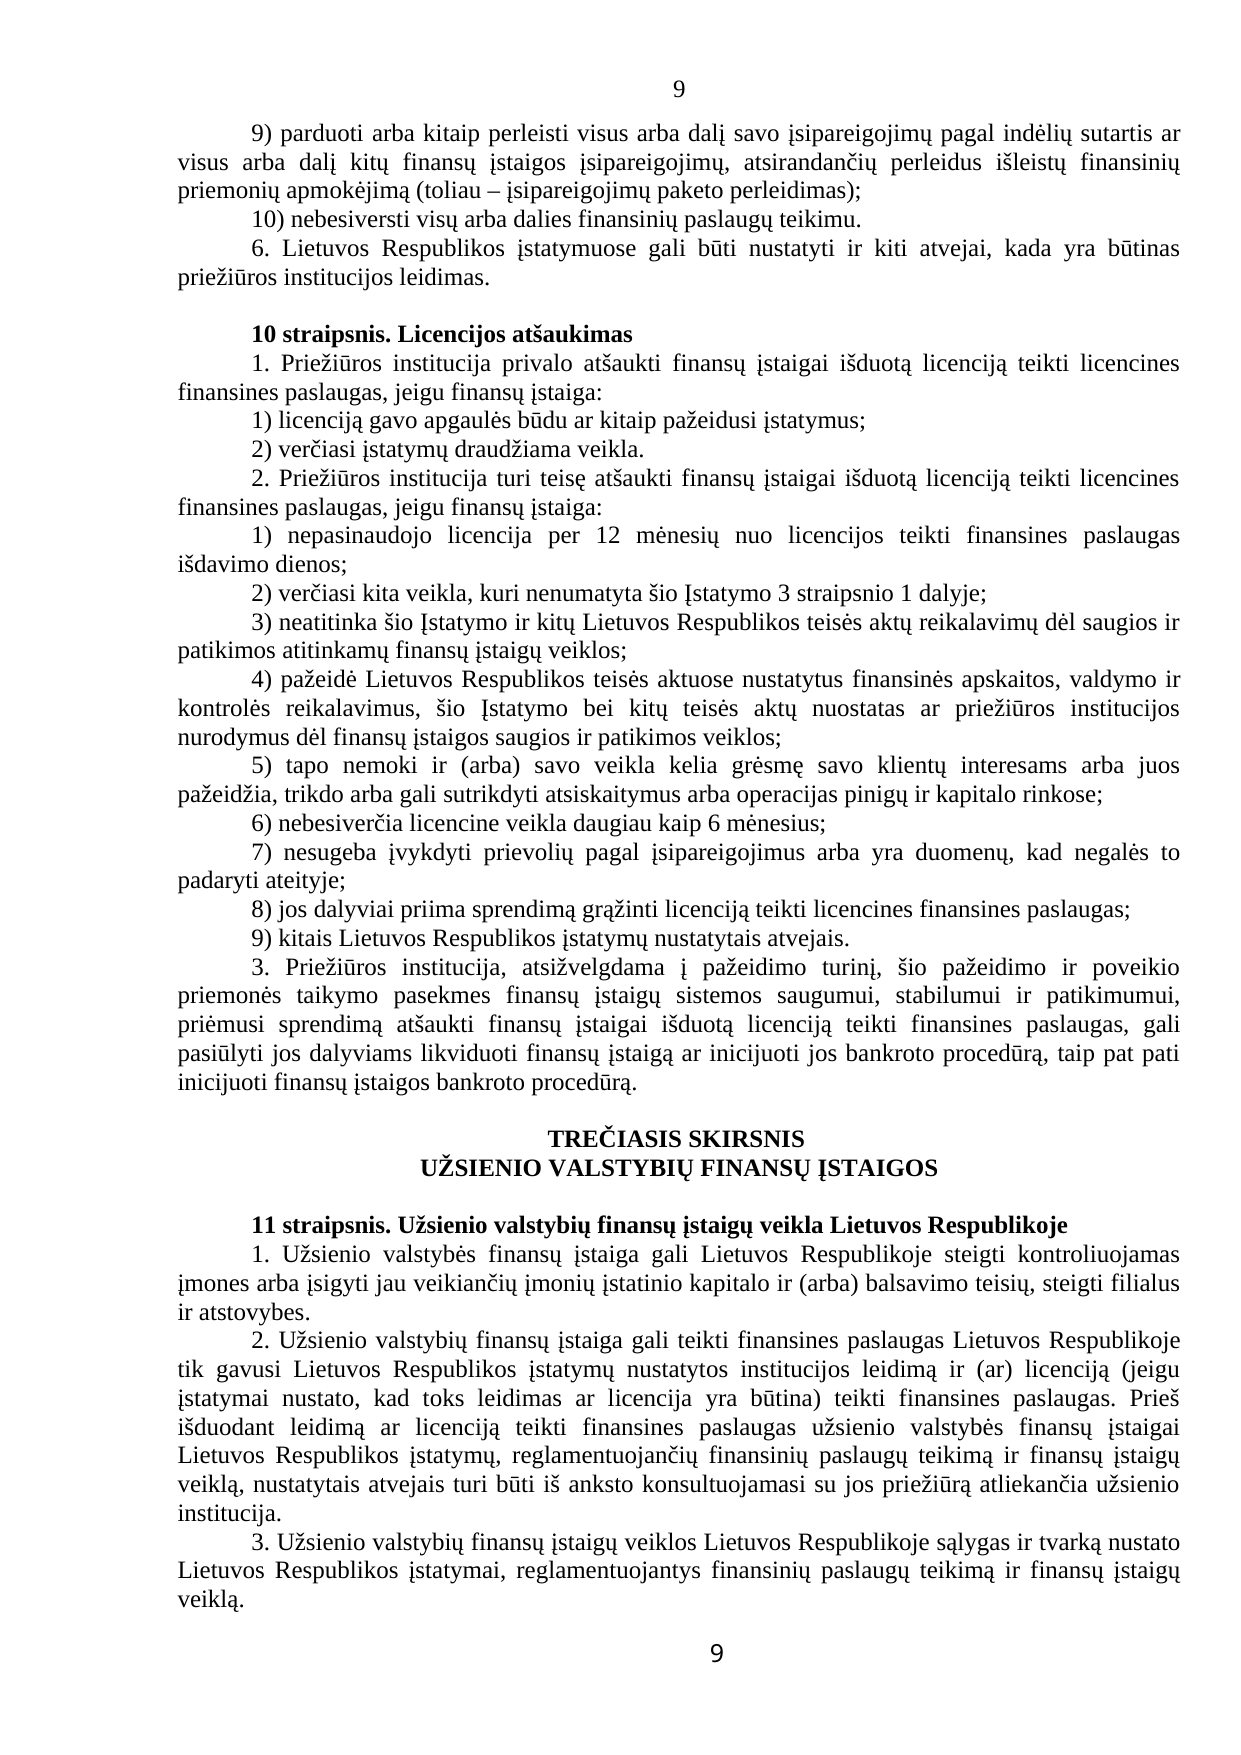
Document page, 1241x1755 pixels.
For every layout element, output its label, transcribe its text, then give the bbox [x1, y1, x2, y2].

text UŽSIENIO VALSTYBIŲ FINANSŲ ĮSTAIGOS [177, 1153, 1181, 1182]
text 2. Priežiūros institucija turi teisę atšaukti finansų įstaigai išduotą licenciją teikti licencines finansines paslaugas, jeigu finansų įstaiga: [177, 463, 1181, 521]
text 4) pažeidė Lietuvos Respublikos teisės aktuose nustatytus finansinės apskaitos, valdymo ir kontrolės reikalavimus, šio Įstatymo bei kitų teisės aktų nuostatas ar priežiūros institucijos nurodymus dėl finansų įstaigos saugios ir patikimos veiklos; [177, 664, 1181, 751]
text 3. Priežiūros institucija, atsižvelgdama į pažeidimo turinį, šio pažeidimo ir poveikio priemonės taikymo pasekmes finansų įstaigų sistemos saugumui, stabilumui ir patikimumui, priėmusi sprendimą atšaukti finansų įstaigai išduotą licenciją teikti finansines paslaugas, gali pasiūlyti jos dalyviams likviduoti finansų įstaigą ar inicijuoti jos bankroto procedūrą, taip pat pati inicijuoti finansų įstaigos bankroto procedūrą. [177, 952, 1181, 1096]
text TREČIASIS SKIRSNIS [177, 1124, 1181, 1153]
text 1) nepasinaudojo licencija per 12 mėnesių nuo licencijos teikti finansines paslaugas išdavimo dienos; [177, 521, 1181, 578]
text 10) nebesiversti visų arba dalies finansinių paslaugų teikimu. [177, 204, 1181, 233]
text 1) licenciją gavo apgaulės būdu ar kitaip pažeidusi įstatymus; [177, 406, 1181, 434]
text 3) neatitinka šio Įstatymo ir kitų Lietuvos Respublikos teisės aktų reikalavimų dėl saugios ir patikimos atitinkamų finansų įstaigų veiklos; [177, 607, 1181, 664]
text 8) jos dalyviai priima sprendimą grąžinti licenciją teikti licencines finansines paslaugas; [177, 894, 1181, 923]
text 1. Užsienio valstybės finansų įstaiga gali Lietuvos Respublikoje steigti kontroliuojamas įmones arba įsigyti jau veikiančių įmonių įstatinio kapitalo ir (arba) balsavimo teisių, steigti filialus ir atstovybes. [177, 1239, 1181, 1326]
text 7) nesugeba įvykdyti prievolių pagal įsipareigojimus arba yra duomenų, kad negalės to padaryti ateityje; [177, 837, 1181, 894]
text 2) verčiasi įstatymų draudžiama veikla. [177, 434, 1181, 463]
text 9) parduoti arba kitaip perleisti visus arba dalį savo įsipareigojimų pagal indėlių sutartis ar visus arba dalį kitų finansų įstaigos įsipareigojimų, atsirandančių perleidus išleistų finansinių priemonių apmokėjimą (toliau – įsipareigojimų paketo perleidimas); [177, 118, 1181, 204]
text 6. Lietuvos Respublikos įstatymuose gali būti nustatyti ir kiti atvejai, kada yra būtinas priežiūros institucijos leidimas. [177, 233, 1181, 291]
text 5) tapo nemoki ir (arba) savo veikla kelia grėsmę savo klientų interesams arba juos pažeidžia, trikdo arba gali sutrikdyti atsiskaitymus arba operacijas pinigų ir kapitalo rinkose; [177, 751, 1181, 808]
text 9) kitais Lietuvos Respublikos įstatymų nustatytais atvejais. [177, 923, 1181, 952]
text 10 straipsnis. Licencijos atšaukimas [177, 319, 1181, 348]
text 11 straipsnis. Užsienio valstybių finansų įstaigų veikla Lietuvos Respublikoje [177, 1211, 1181, 1239]
text 1. Priežiūros institucija privalo atšaukti finansų įstaigai išduotą licenciją teikti licencines finansines paslaugas, jeigu finansų įstaiga: [177, 348, 1181, 406]
text 3. Užsienio valstybių finansų įstaigų veiklos Lietuvos Respublikoje sąlygas ir tvarką nustato Lietuvos Respublikos įstatymai, reglamentuojantys finansinių paslaugų teikimą ir finansų įstaigų veiklą. [177, 1527, 1181, 1613]
text 2) verčiasi kita veikla, kuri nenumatyta šio Įstatymo 3 straipsnio 1 dalyje; [177, 578, 1181, 607]
text 6) nebesiverčia licencine veikla daugiau kaip 6 mėnesius; [177, 808, 1181, 837]
text 2. Užsienio valstybių finansų įstaiga gali teikti finansines paslaugas Lietuvos Respublikoje tik gavusi Lietuvos Respublikos įstatymų nustatytos institucijos leidimą ir (ar) licenciją (jeigu įstatymai nustato, kad toks leidimas ar licencija yra būtina) teikti finansines paslaugas. Prieš išduodant leidimą ar licenciją teikti finansines paslaugas užsienio valstybės finansų įstaigai Lietuvos Respublikos įstatymų, reglamentuojančių finansinių paslaugų teikimą ir finansų įstaigų veiklą, nustatytais atvejais turi būti iš anksto konsultuojamasi su jos priežiūrą atliekančia užsienio institucija. [177, 1326, 1181, 1527]
